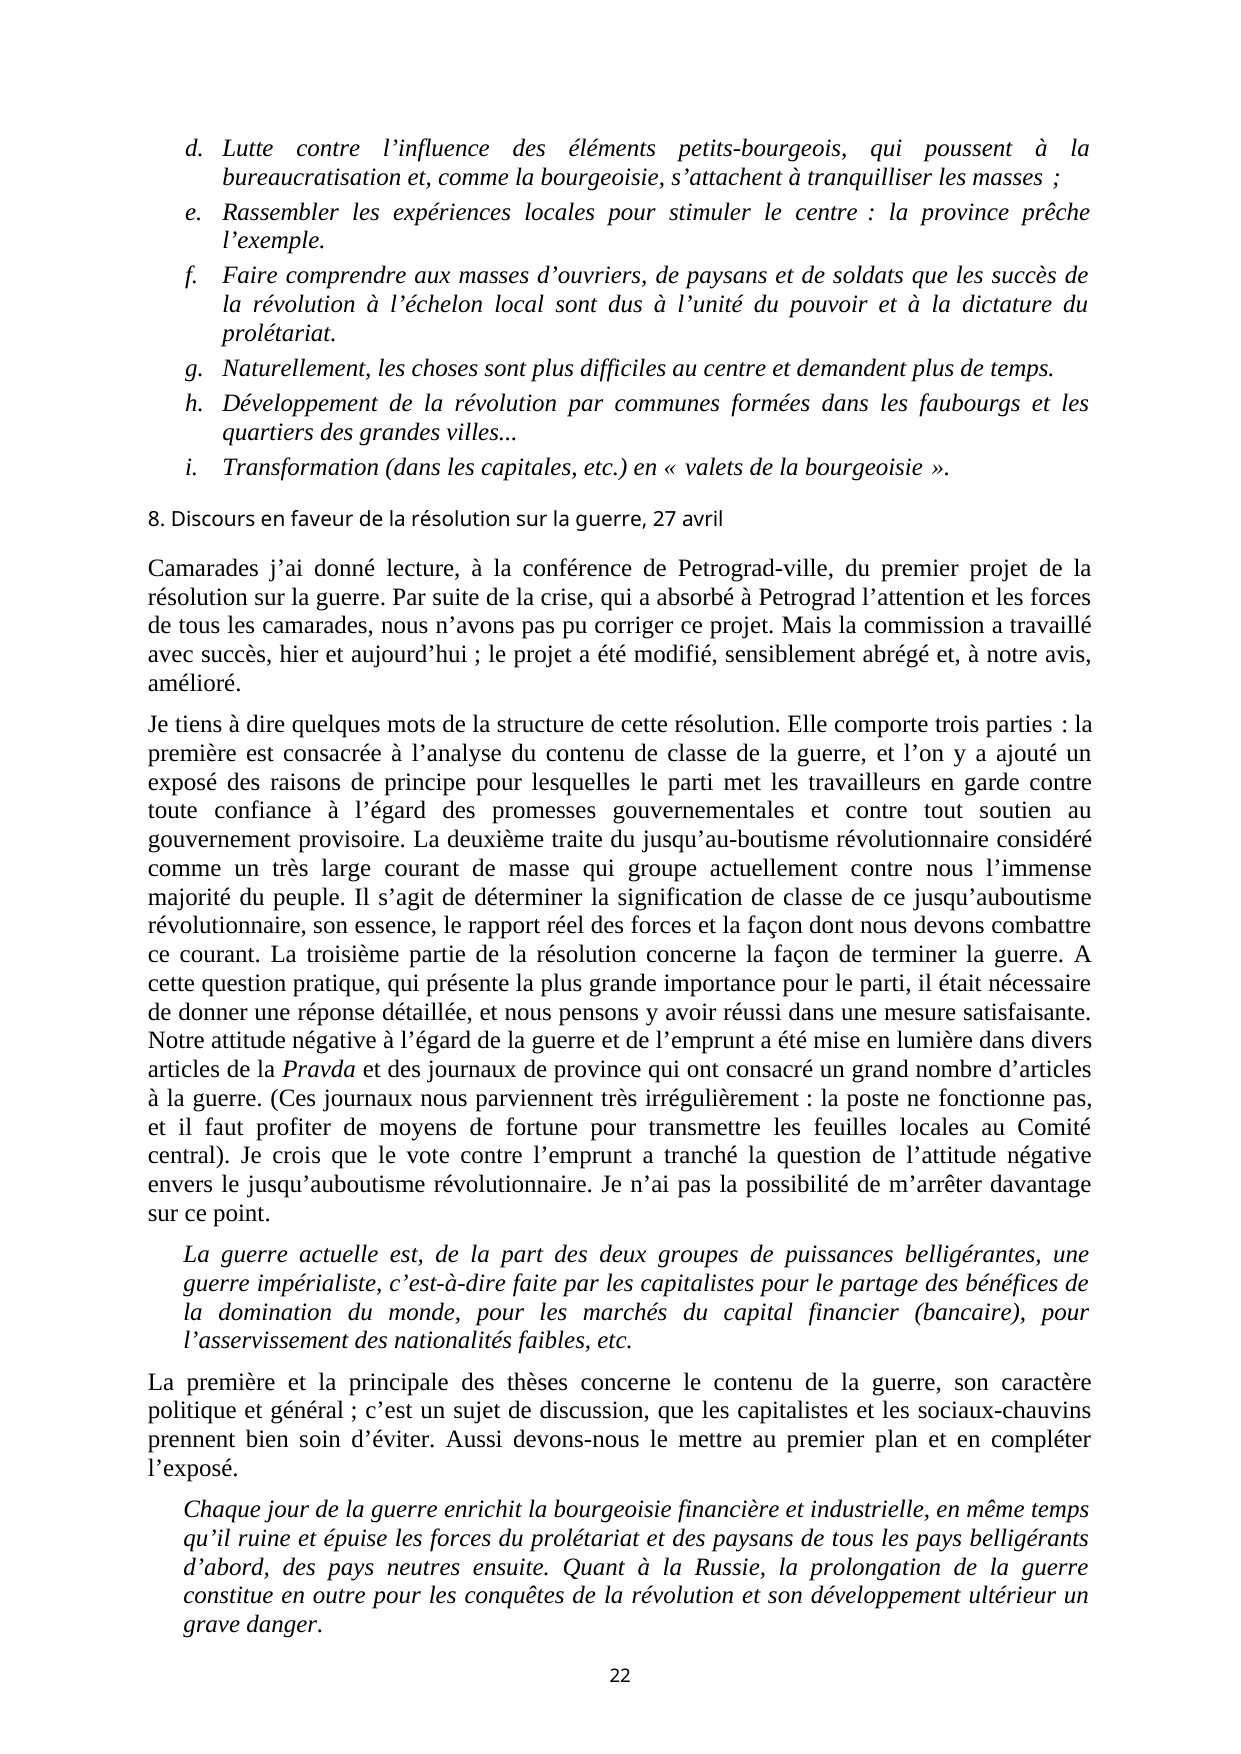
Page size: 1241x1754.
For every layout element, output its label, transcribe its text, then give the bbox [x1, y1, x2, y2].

text La première et la principale des thèses concerne le contenu de la guerre, son caractère politique et général ; c’est un sujet de discussion, que les capitalistes et les sociaux-chauvins prennent bien soin d’éviter. Aussi devons-nous le mettre au premier plan et en compléter l’exposé. [148, 1367, 1093, 1482]
text Camarades j’ai donné lecture, à la conférence de Petrograd-ville, du premier projet de la résolution sur la guerre. Par suite de la crise, qui a absorbé à Petrograd l’attention et les forces de tous les camarades, nous n’avons pas pu corriger ce projet. Mais la commission a travaillé avec succès, hier et aujourd’hui ; le projet a été modifié, sensiblement abrégé et, à notre avis, amélioré. [148, 553, 1093, 697]
text Chaque jour de la guerre enrichit la bourgeoisie financière et industrielle, en même temps qu’il ruine et épuise les forces du prolétariat et des paysans de tous les pays belligérants d’abord, des pays neutres ensuite. Quant à la Russie, la prolongation de la guerre constitue en outre pour les conquêtes de la révolution et son développement ultérieur un grave danger. [183, 1494, 1093, 1638]
list Lutte contre l’influence des éléments petits-bourgeois, qui poussent à la bureaucratisation et, comme la bourgeoisie, s’attachent à tranquilliser les masses ; [185, 133, 1093, 190]
list Transformation (dans les capitales, etc.) en « valets de la bourgeoisie ». [185, 452, 1093, 480]
list Naturellement, les choses sont plus difficiles au centre et demandent plus de temps. [185, 353, 1093, 382]
text La guerre actuelle est, de la part des deux groupes de puissances belligérantes, une guerre impérialiste, c’est-à-dire faite par les capitalistes pour le partage des bénéfices de la domination du monde, pour les marchés du capital financier (bancaire), pour l’asservissement des nationalités faibles, etc. [183, 1239, 1093, 1354]
text Je tiens à dire quelques mots de la structure de cette résolution. Elle comporte trois parties : la première est consacrée à l’analyse du contenu de classe de la guerre, et l’on y a ajouté un exposé des raisons de principe pour lesquelles le parti met les travailleurs en garde contre toute confiance à l’égard des promesses gouvernementales et contre tout soutien au gouvernement provisoire. La deuxième traite du jusqu’au-boutisme révolutionnaire considéré comme un très large courant de masse qui groupe actuellement contre nous l’immense majorité du peuple. Il s’agit de déterminer la signification de classe de ce jusqu’auboutisme révolutionnaire, son essence, le rapport réel des forces et la façon dont nous devons combattre ce courant. La troisième partie de la résolution concerne la façon de terminer la guerre. A cette question pratique, qui présente la plus grande importance pour le parti, il était nécessaire de donner une réponse détaillée, et nous pensons y avoir réussi dans une mesure satisfaisante. Notre attitude négative à l’égard de la guerre et de l’emprunt a été mise en lumière dans divers articles de la Pravda et des journaux de province qui ont consacré un grand nombre d’articles à la guerre. (Ces journaux nous parviennent très irrégulièrement : la poste ne fonctionne pas, et il faut profiter de moyens de fortune pour transmettre les feuilles locales au Comité central). Je crois que le vote contre l’emprunt a tranché la question de l’attitude négative envers le jusqu’auboutisme révolutionnaire. Je n’ai pas la possibilité de m’arrêter davantage sur ce point. [148, 709, 1093, 1227]
subtitle 8. Discours en faveur de la résolution sur la guerre, 27 avril [148, 504, 1093, 532]
list Faire comprendre aux masses d’ouvriers, de paysans et de soldats que les succès de la révolution à l’échelon local sont dus à l’unité du pouvoir et à la dictature du prolétariat. [185, 260, 1093, 347]
list Développement de la révolution par communes formées dans les faubourgs et les quartiers des grandes villes... [185, 388, 1093, 445]
list Rassembler les expériences locales pour stimuler le centre : la province prêche l’exemple. [185, 197, 1093, 254]
